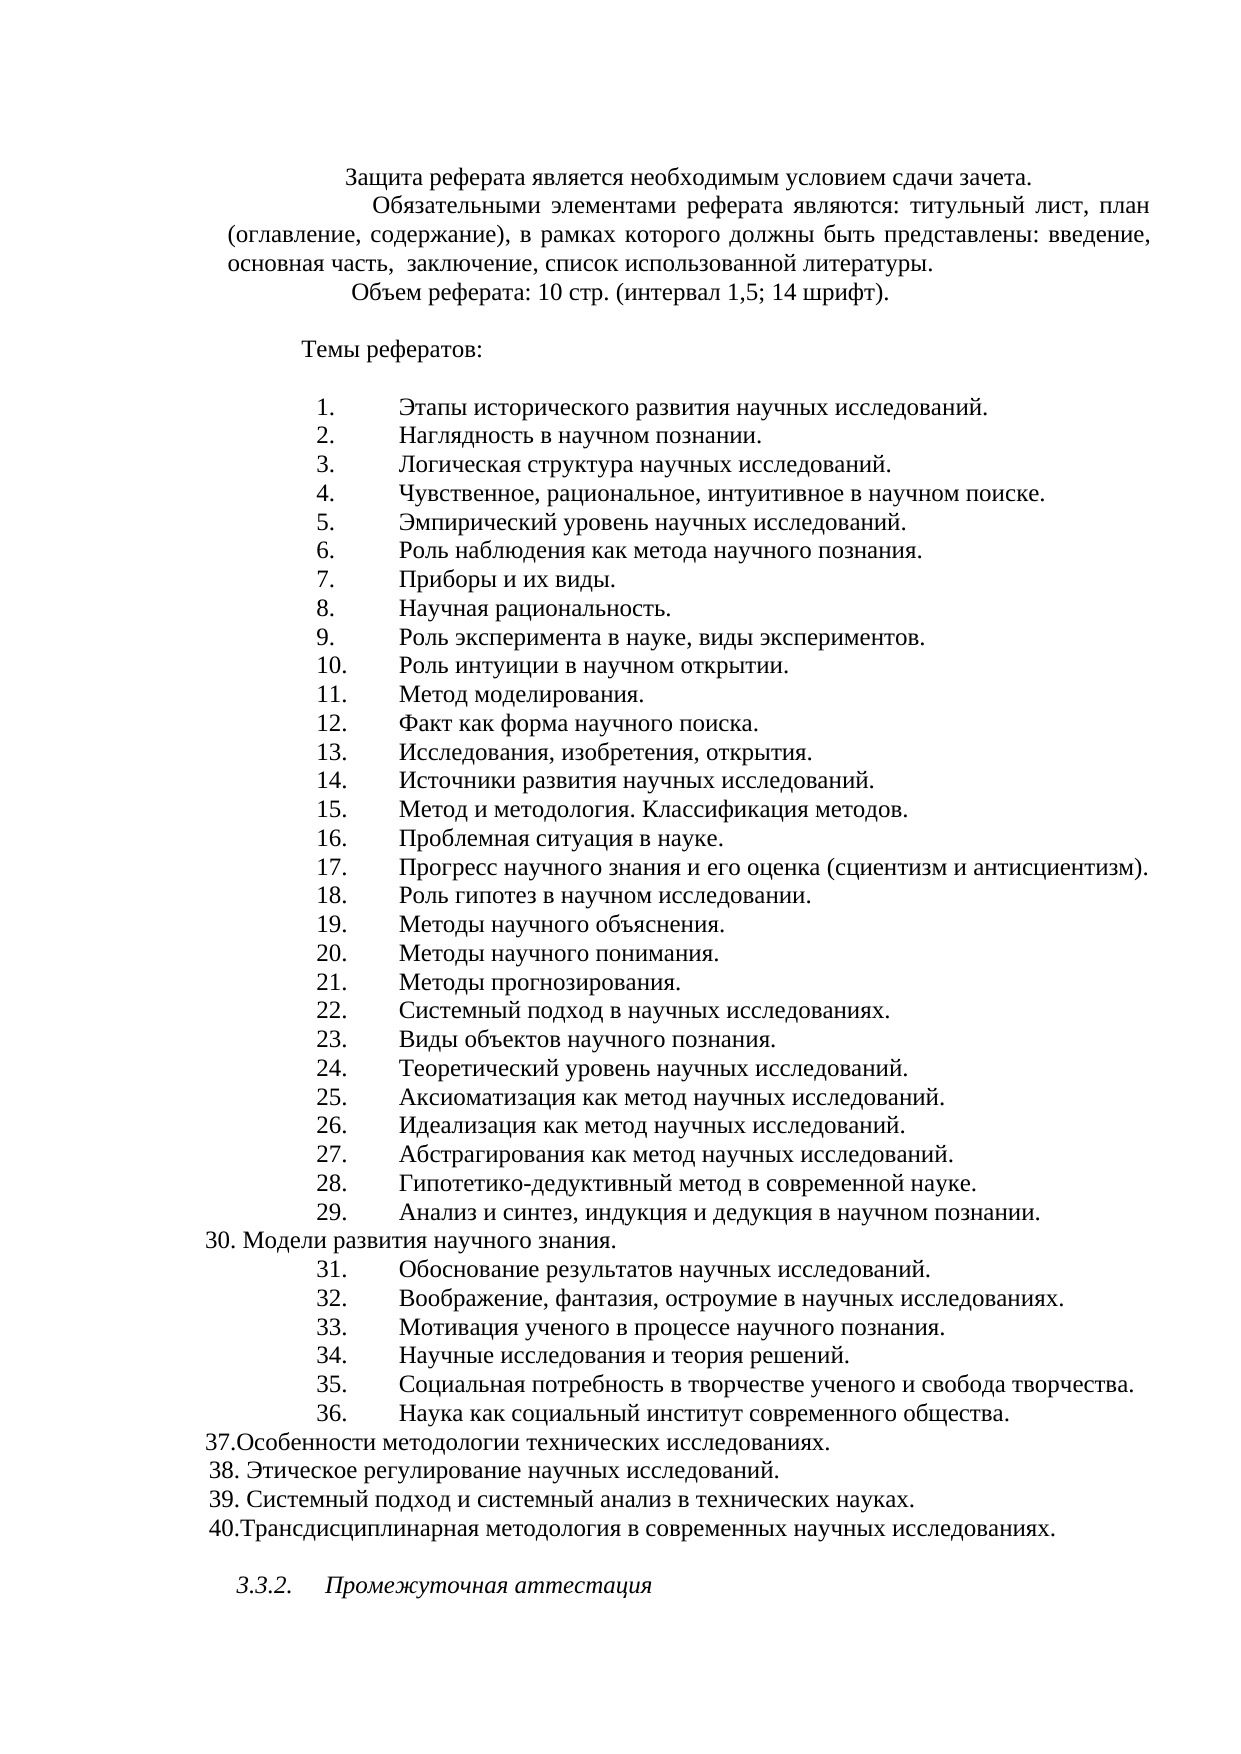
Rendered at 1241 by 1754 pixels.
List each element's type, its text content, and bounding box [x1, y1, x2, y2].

list Модели развития научного знания. [205, 1225, 1152, 1254]
list Теоретический уровень научных исследований. [242, 1053, 1152, 1082]
list Роль наблюдения как метода научного познания. [242, 535, 1152, 564]
list Чувственное, рациональное, интуитивное в научном поиске. [242, 478, 1152, 507]
text 37.Особенности методологии технических исследованиях. [205, 1427, 1152, 1455]
list Гипотетико-дедуктивный метод в современной науке. [242, 1168, 1152, 1197]
list Методы прогнозирования. [242, 967, 1152, 995]
list Анализ и синтез, индукция и дедукция в научном познании. [242, 1197, 1152, 1225]
list Абстрагирования как метод научных исследований. [242, 1139, 1152, 1168]
list Обязательными элементами реферата являются: титульный лист, план (оглавление, содержание), в рамках которого должны быть представлены: введение, основная часть, заключение, список использованной литературы. [227, 190, 1152, 277]
list Метод моделирования. [242, 679, 1152, 708]
list Идеализация как метод научных исследований. [242, 1110, 1152, 1139]
list Защита реферата является необходимым условием сдачи зачета. [227, 162, 1152, 190]
list Методы научного понимания. [242, 938, 1152, 967]
list Проблемная ситуация в науке. [242, 823, 1152, 852]
list Виды объектов научного познания. [242, 1024, 1152, 1053]
list Промежуточная аттестация [177, 1570, 1152, 1599]
list Методы научного объяснения. [242, 909, 1152, 938]
text 39. Системный подход и системный анализ в технических науках. [177, 1484, 1152, 1513]
list Системный подход в научных исследованиях. [242, 995, 1152, 1024]
list Наглядность в научном познании. [242, 420, 1152, 449]
list Метод и методология. Классификация методов. [242, 794, 1152, 823]
list Логическая структура научных исследований. [242, 449, 1152, 478]
text 38. Этическое регулирование научных исследований. [177, 1455, 1152, 1484]
list Источники развития научных исследований. [242, 765, 1152, 794]
list Эмпирический уровень научных исследований. [242, 507, 1152, 535]
list Мотивация ученого в процессе научного познания. [242, 1312, 1152, 1340]
list Роль эксперимента в науке, виды экспериментов. [242, 622, 1152, 650]
list Аксиоматизация как метод научных исследований. [242, 1082, 1152, 1110]
list Социальная потребность в творчестве ученого и свобода творчества. [242, 1369, 1152, 1398]
list Прогресс научного знания и его оценка (сциентизм и антисциентизм). [242, 852, 1152, 880]
list Исследования, изобретения, открытия. [242, 737, 1152, 765]
text 40.Трансдисциплинарная методология в современных научных исследованиях. [177, 1513, 1152, 1542]
list Роль гипотез в научном исследовании. [242, 880, 1152, 909]
list Наука как социальный институт современного общества. [242, 1398, 1152, 1427]
list Приборы и их виды. [242, 564, 1152, 593]
list Научная рациональность. [242, 593, 1152, 622]
list Роль интуиции в научном открытии. [242, 650, 1152, 679]
list Обоснование результатов научных исследований. [242, 1254, 1152, 1283]
list Факт как форма научного поиска. [242, 708, 1152, 737]
list Этапы исторического развития научных исследований. [242, 392, 1152, 420]
list Научные исследования и теория решений. [242, 1340, 1152, 1369]
list Темы рефератов: [227, 334, 1152, 363]
list Воображение, фантазия, остроумие в научных исследованиях. [242, 1283, 1152, 1312]
list Объем реферата: 10 стр. (интервал 1,5; 14 шрифт). [227, 277, 1152, 305]
